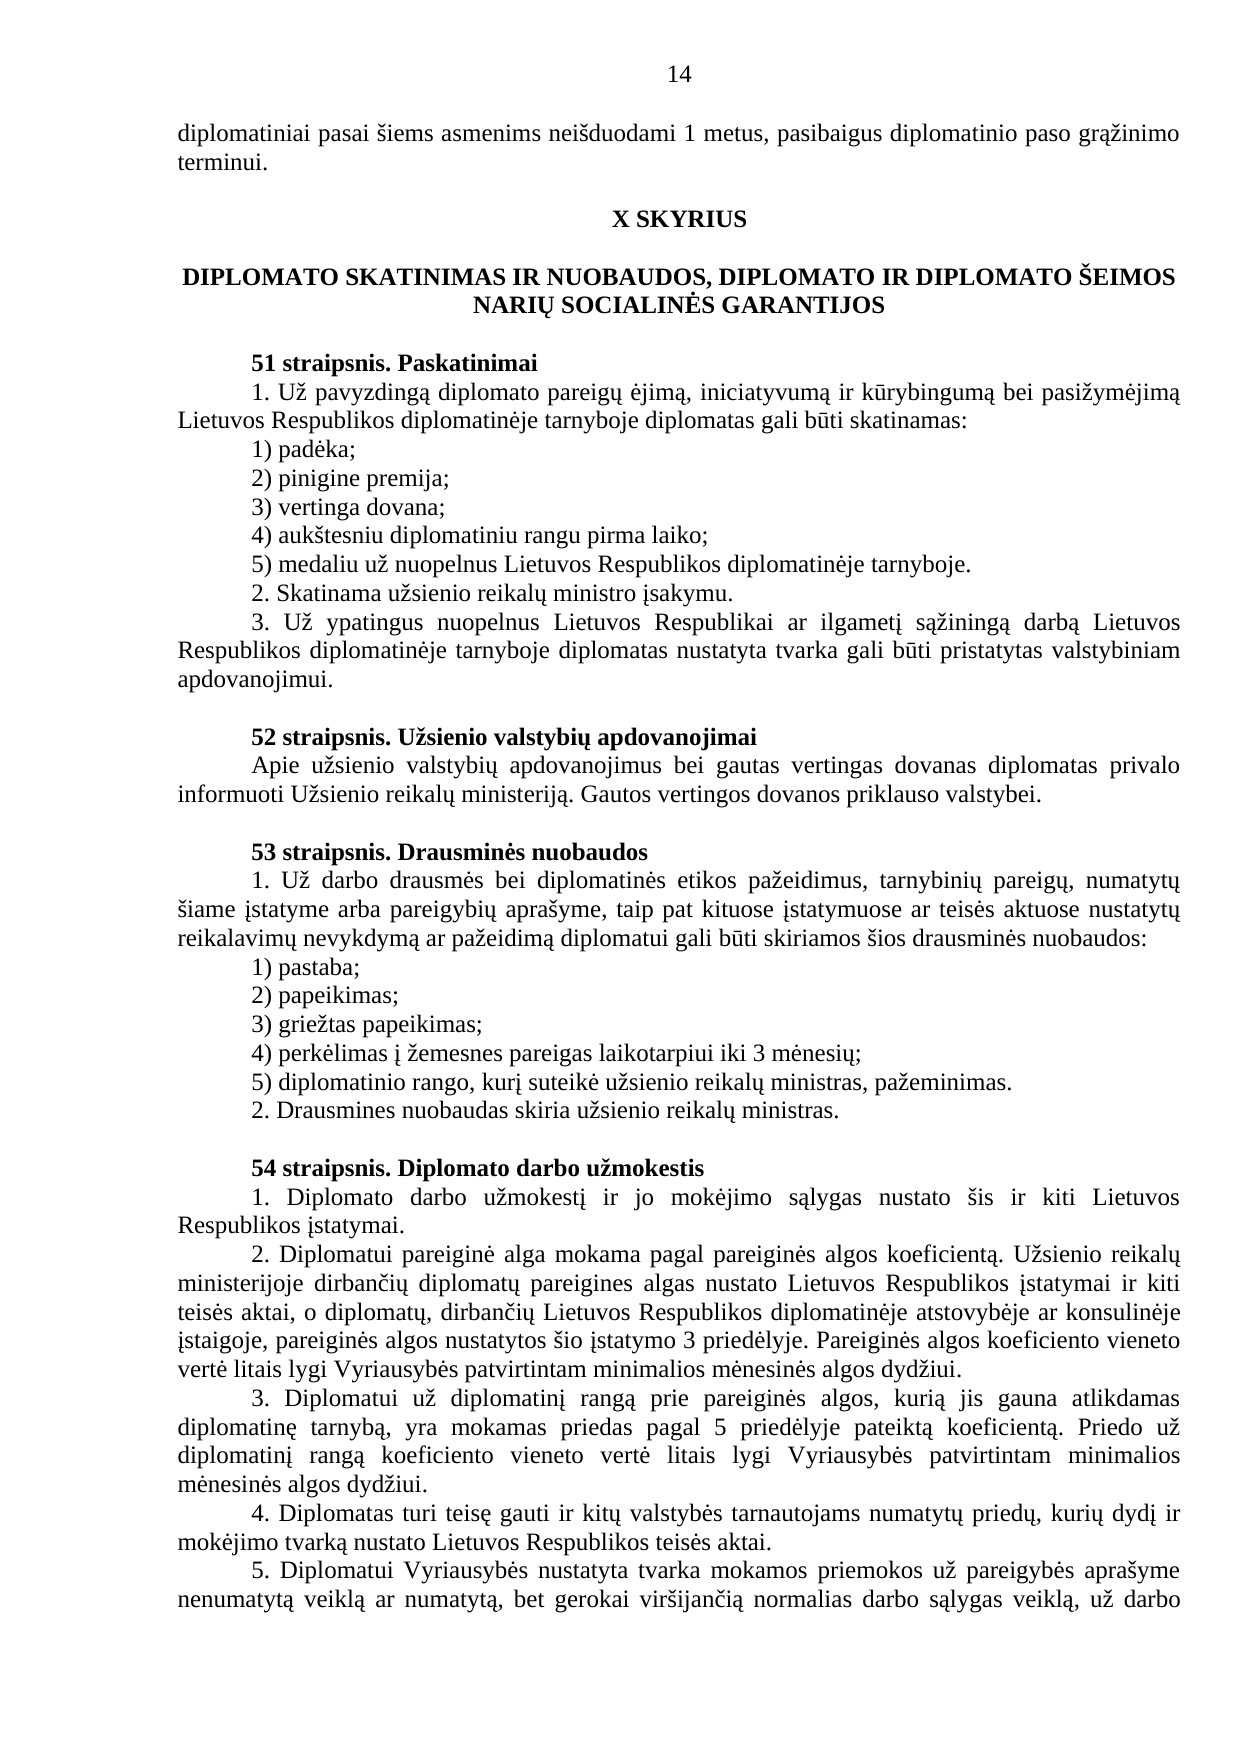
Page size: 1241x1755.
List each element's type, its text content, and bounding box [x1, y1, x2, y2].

text 4) aukštesniu diplomatiniu rangu pirma laiko; [177, 521, 1181, 549]
text 53 straipsnis. Drausminės nuobaudos [177, 837, 1181, 866]
text 52 straipsnis. Užsienio valstybių apdovanojimai [177, 722, 1181, 751]
text 2. Diplomatui pareiginė alga mokama pagal pareiginės algos koeficientą. Užsienio reikalų ministerijoje dirbančių diplomatų pareigines algas nustato Lietuvos Respublikos įstatymai ir kiti teisės aktai, o diplomatų, dirbančių Lietuvos Respublikos diplomatinėje atstovybėje ar konsulinėje įstaigoje, pareiginės algos nustatytos šio įstatymo 3 priedėlyje. Pareiginės algos koeficiento vieneto vertė litais lygi Vyriausybės patvirtintam minimalios mėnesinės algos dydžiui. [177, 1239, 1181, 1383]
text diplomatiniai pasai šiems asmenims neišduodami 1 metus, pasibaigus diplomatinio paso grąžinimo terminui. [177, 118, 1181, 176]
text 51 straipsnis. Paskatinimai [177, 348, 1181, 377]
text 1) pastaba; [177, 952, 1181, 981]
text X SKYRIUS [177, 204, 1181, 233]
text 3) vertinga dovana; [177, 492, 1181, 521]
text 3) griežtas papeikimas; [177, 1009, 1181, 1038]
text Apie užsienio valstybių apdovanojimus bei gautas vertingas dovanas diplomatas privalo informuoti Užsienio reikalų ministeriją. Gautos vertingos dovanos priklauso valstybei. [177, 751, 1181, 808]
text 3. Diplomatui už diplomatinį rangą prie pareiginės algos, kurią jis gauna atlikdamas diplomatinę tarnybą, yra mokamas priedas pagal 5 priedėlyje pateiktą koeficientą. Priedo už diplomatinį rangą koeficiento vieneto vertė litais lygi Vyriausybės patvirtintam minimalios mėnesinės algos dydžiui. [177, 1383, 1181, 1498]
text DIPLOMATO SKATINIMAS IR NUOBAUDOS, DIPLOMATO IR DIPLOMATO ŠEIMOS NARIŲ SOCIALINĖS GARANTIJOS [177, 262, 1181, 319]
text 1. Už darbo drausmės bei diplomatinės etikos pažeidimus, tarnybinių pareigų, numatytų šiame įstatyme arba pareigybių aprašyme, taip pat kituose įstatymuose ar teisės aktuose nustatytų reikalavimų nevykdymą ar pažeidimą diplomatui gali būti skiriamos šios drausminės nuobaudos: [177, 866, 1181, 952]
text 3. Už ypatingus nuopelnus Lietuvos Respublikai ar ilgametį sąžiningą darbą Lietuvos Respublikos diplomatinėje tarnyboje diplomatas nustatyta tvarka gali būti pristatytas valstybiniam apdovanojimui. [177, 607, 1181, 693]
text 1) padėka; [177, 434, 1181, 463]
text 4) perkėlimas į žemesnes pareigas laikotarpiui iki 3 mėnesių; [177, 1038, 1181, 1067]
text 5. Diplomatui Vyriausybės nustatyta tvarka mokamos priemokos už pareigybės aprašyme nenumatytą veiklą ar numatytą, bet gerokai viršijančią normalias darbo sąlygas veiklą, už darbo [177, 1556, 1181, 1613]
text 54 straipsnis. Diplomato darbo užmokestis [177, 1153, 1181, 1182]
text 2. Drausmines nuobaudas skiria užsienio reikalų ministras. [177, 1096, 1181, 1124]
text 4. Diplomatas turi teisę gauti ir kitų valstybės tarnautojams numatytų priedų, kurių dydį ir mokėjimo tvarką nustato Lietuvos Respublikos teisės aktai. [177, 1498, 1181, 1556]
text 2) pinigine premija; [177, 463, 1181, 492]
text 5) medaliu už nuopelnus Lietuvos Respublikos diplomatinėje tarnyboje. [177, 549, 1181, 578]
text 1. Už pavyzdingą diplomato pareigų ėjimą, iniciatyvumą ir kūrybingumą bei pasižymėjimą Lietuvos Respublikos diplomatinėje tarnyboje diplomatas gali būti skatinamas: [177, 377, 1181, 434]
text 2. Skatinama užsienio reikalų ministro įsakymu. [177, 578, 1181, 607]
text 5) diplomatinio rango, kurį suteikė užsienio reikalų ministras, pažeminimas. [177, 1067, 1181, 1096]
text 1. Diplomato darbo užmokestį ir jo mokėjimo sąlygas nustato šis ir kiti Lietuvos Respublikos įstatymai. [177, 1182, 1181, 1239]
text 2) papeikimas; [177, 981, 1181, 1009]
